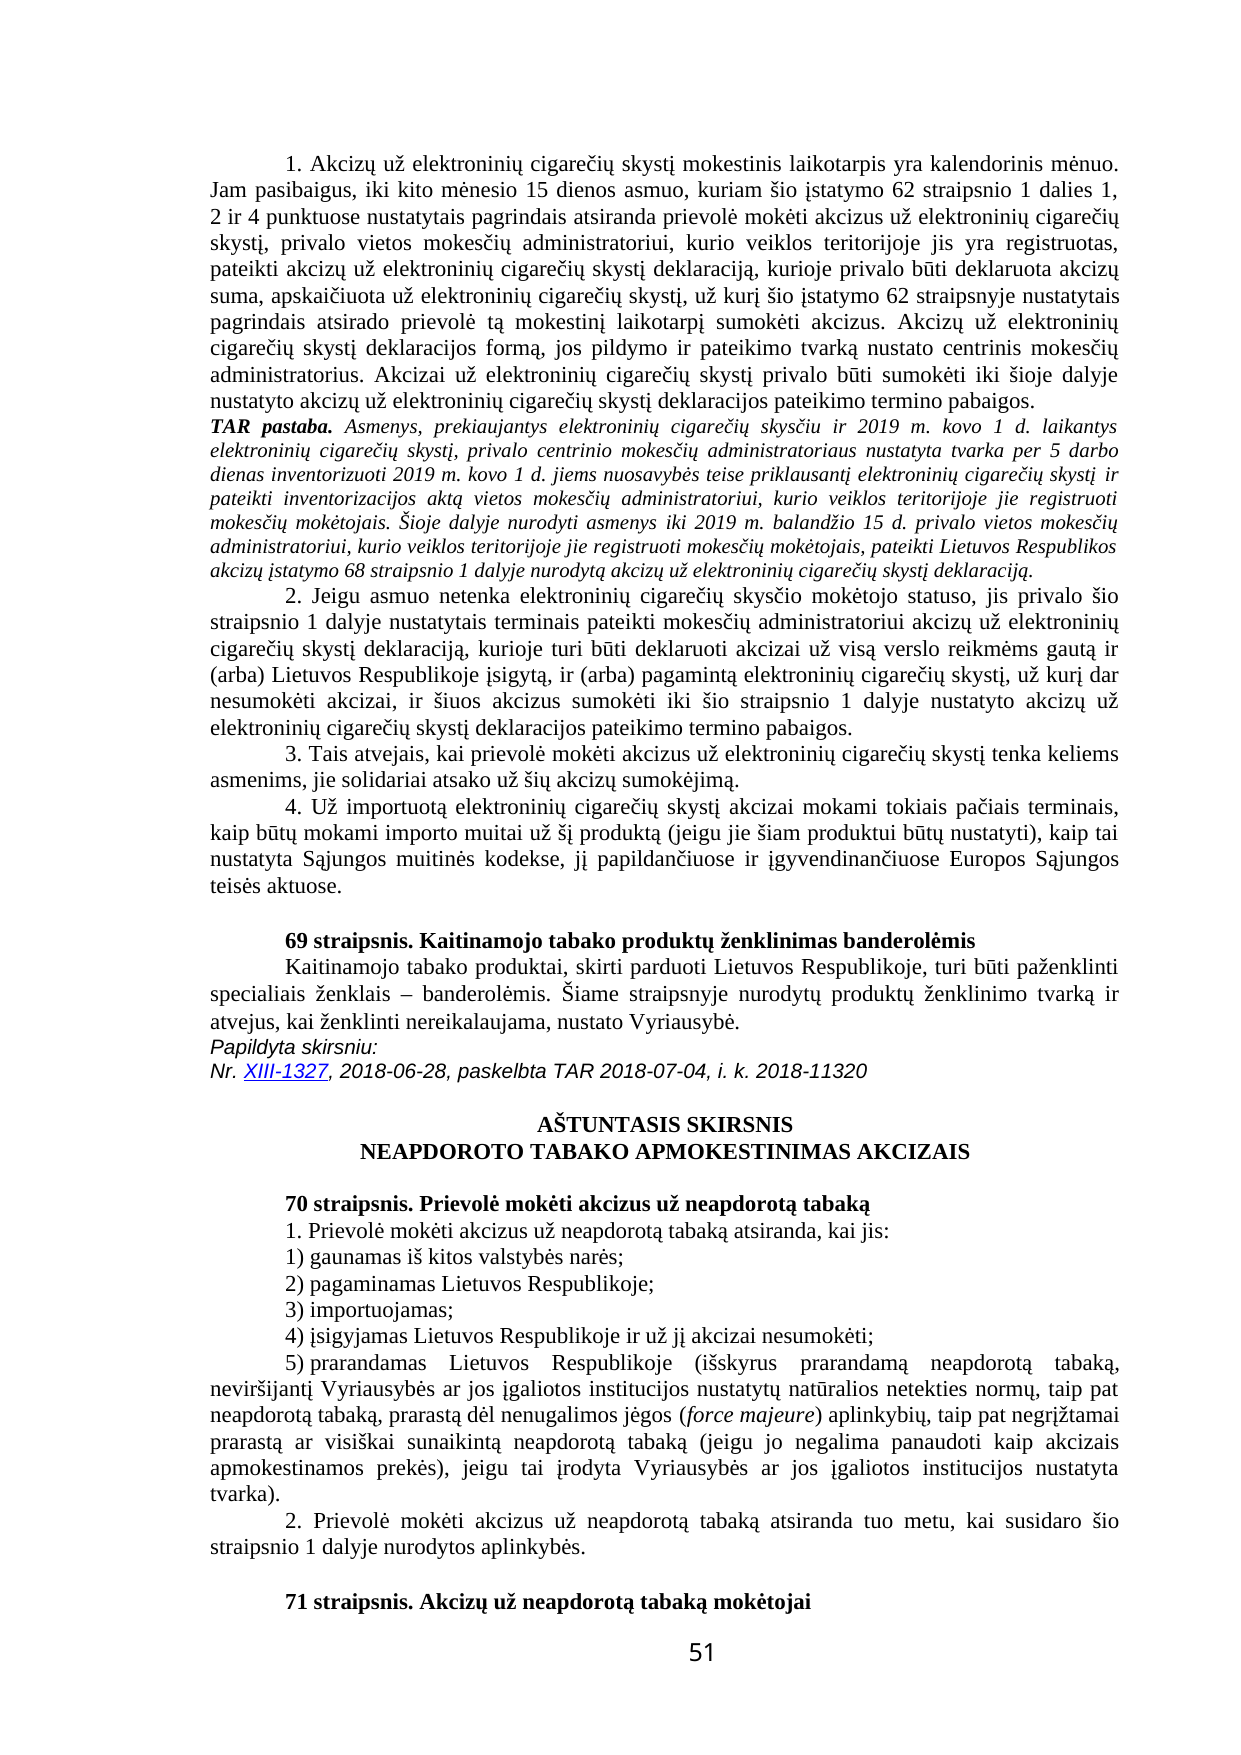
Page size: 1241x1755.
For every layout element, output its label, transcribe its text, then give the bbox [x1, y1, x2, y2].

text Papildyta skirsniu: [210, 1035, 1120, 1059]
text Nr. XIII-1327, 2018-06-28, paskelbta TAR 2018-07-04, i. k. 2018-11320 [210, 1059, 1120, 1083]
text AŠTUNTASIS SKIRSNIS [210, 1111, 1120, 1138]
text 3) importuojamas; [210, 1296, 1120, 1322]
text 70 straipsnis. Prievolė mokėti akcizus už neapdorotą tabaką [210, 1191, 1120, 1217]
text 4. Už importuotą elektroninių cigarečių skystį akcizai mokami tokiais pačiais terminais, kaip būtų mokami importo muitai už šį produktą (jeigu jie šiam produktui būtų nustatyti), kaip tai nustatyta Sąjungos muitinės kodekse, jį papildančiuose ir įgyvendinančiuose Europos Sąjungos teisės aktuose. [210, 793, 1120, 898]
text 2) pagaminamas Lietuvos Respublikoje; [210, 1269, 1120, 1296]
text 2. Jeigu asmuo netenka elektroninių cigarečių skysčio mokėtojo statuso, jis privalo šio straipsnio 1 dalyje nustatytais terminais pateikti mokesčių administratoriui akcizų už elektroninių cigarečių skystį deklaraciją, kurioje turi būti deklaruoti akcizai už visą verslo reikmėms gautą ir (arba) Lietuvos Respublikoje įsigytą, ir (arba) pagamintą elektroninių cigarečių skystį, už kurį dar nesumokėti akcizai, ir šiuos akcizus sumokėti iki šio straipsnio 1 dalyje nustatyto akcizų už elektroninių cigarečių skystį deklaracijos pateikimo termino pabaigos. [210, 582, 1120, 740]
text Kaitinamojo tabako produktai, skirti parduoti Lietuvos Respublikoje, turi būti paženklinti specialiais ženklais – banderolėmis. Šiame straipsnyje nurodytų produktų ženklinimo tvarką ir atvejus, kai ženklinti nereikalaujama, nustato Vyriausybė. [210, 953, 1120, 1035]
text NEAPDOROTO TABAKO APMOKESTINIMAS AKCIZAIS [210, 1138, 1120, 1164]
text 2. Prievolė mokėti akcizus už neapdorotą tabaką atsiranda tuo metu, kai susidaro šio straipsnio 1 dalyje nurodytos aplinkybės. [210, 1507, 1120, 1559]
text TAR pastaba. Asmenys, prekiaujantys elektroninių cigarečių skysčiu ir 2019 m. kovo 1 d. laikantys elektroninių cigarečių skystį, privalo centrinio mokesčių administratoriaus nustatyta tvarka per 5 darbo dienas inventorizuoti 2019 m. kovo 1 d. jiems nuosavybės teise priklausantį elektroninių cigarečių skystį ir pateikti inventorizacijos aktą vietos mokesčių administratoriui, kurio veiklos teritorijoje jie registruoti mokesčių mokėtojais. Šioje dalyje nurodyti asmenys iki 2019 m. balandžio 15 d. privalo vietos mokesčių administratoriui, kurio veiklos teritorijoje jie registruoti mokesčių mokėtojais, pateikti Lietuvos Respublikos akcizų įstatymo 68 straipsnio 1 dalyje nurodytą akcizų už elektroninių cigarečių skystį deklaraciją. [210, 413, 1120, 582]
text 1. Prievolė mokėti akcizus už neapdorotą tabaką atsiranda, kai jis: [210, 1217, 1120, 1243]
text 71 straipsnis. Akcizų už neapdorotą tabaką mokėtojai [210, 1588, 1120, 1614]
text 3. Tais atvejais, kai prievolė mokėti akcizus už elektroninių cigarečių skystį tenka keliems asmenims, jie solidariai atsako už šių akcizų sumokėjimą. [210, 740, 1120, 793]
text 4) įsigyjamas Lietuvos Respublikoje ir už jį akcizai nesumokėti; [210, 1322, 1120, 1349]
text 69 straipsnis. Kaitinamojo tabako produktų ženklinimas banderolėmis [210, 927, 1120, 953]
text 5) prarandamas Lietuvos Respublikoje (išskyrus prarandamą neapdorotą tabaką, neviršijantį Vyriausybės ar jos įgaliotos institucijos nustatytų natūralios netekties normų, taip pat neapdorotą tabaką, prarastą dėl nenugalimos jėgos (force majeure) aplinkybių, taip pat negrįžtamai prarastą ar visiškai sunaikintą neapdorotą tabaką (jeigu jo negalima panaudoti kaip akcizais apmokestinamos prekės), jeigu tai įrodyta Vyriausybės ar jos įgaliotos institucijos nustatyta tvarka). [210, 1349, 1120, 1507]
text 1. Akcizų už elektroninių cigarečių skystį mokestinis laikotarpis yra kalendorinis mėnuo. Jam pasibaigus, iki kito mėnesio 15 dienos asmuo, kuriam šio įstatymo 62 straipsnio 1 dalies 1, 2 ir 4 punktuose nustatytais pagrindais atsiranda prievolė mokėti akcizus už elektroninių cigarečių skystį, privalo vietos mokesčių administratoriui, kurio veiklos teritorijoje jis yra registruotas, pateikti akcizų už elektroninių cigarečių skystį deklaraciją, kurioje privalo būti deklaruota akcizų suma, apskaičiuota už elektroninių cigarečių skystį, už kurį šio įstatymo 62 straipsnyje nustatytais pagrindais atsirado prievolė tą mokestinį laikotarpį sumokėti akcizus. Akcizų už elektroninių cigarečių skystį deklaracijos formą, jos pildymo ir pateikimo tvarką nustato centrinis mokesčių administratorius. Akcizai už elektroninių cigarečių skystį privalo būti sumokėti iki šioje dalyje nustatyto akcizų už elektroninių cigarečių skystį deklaracijos pateikimo termino pabaigos. [210, 150, 1120, 413]
text 1) gaunamas iš kitos valstybės narės; [210, 1243, 1120, 1269]
